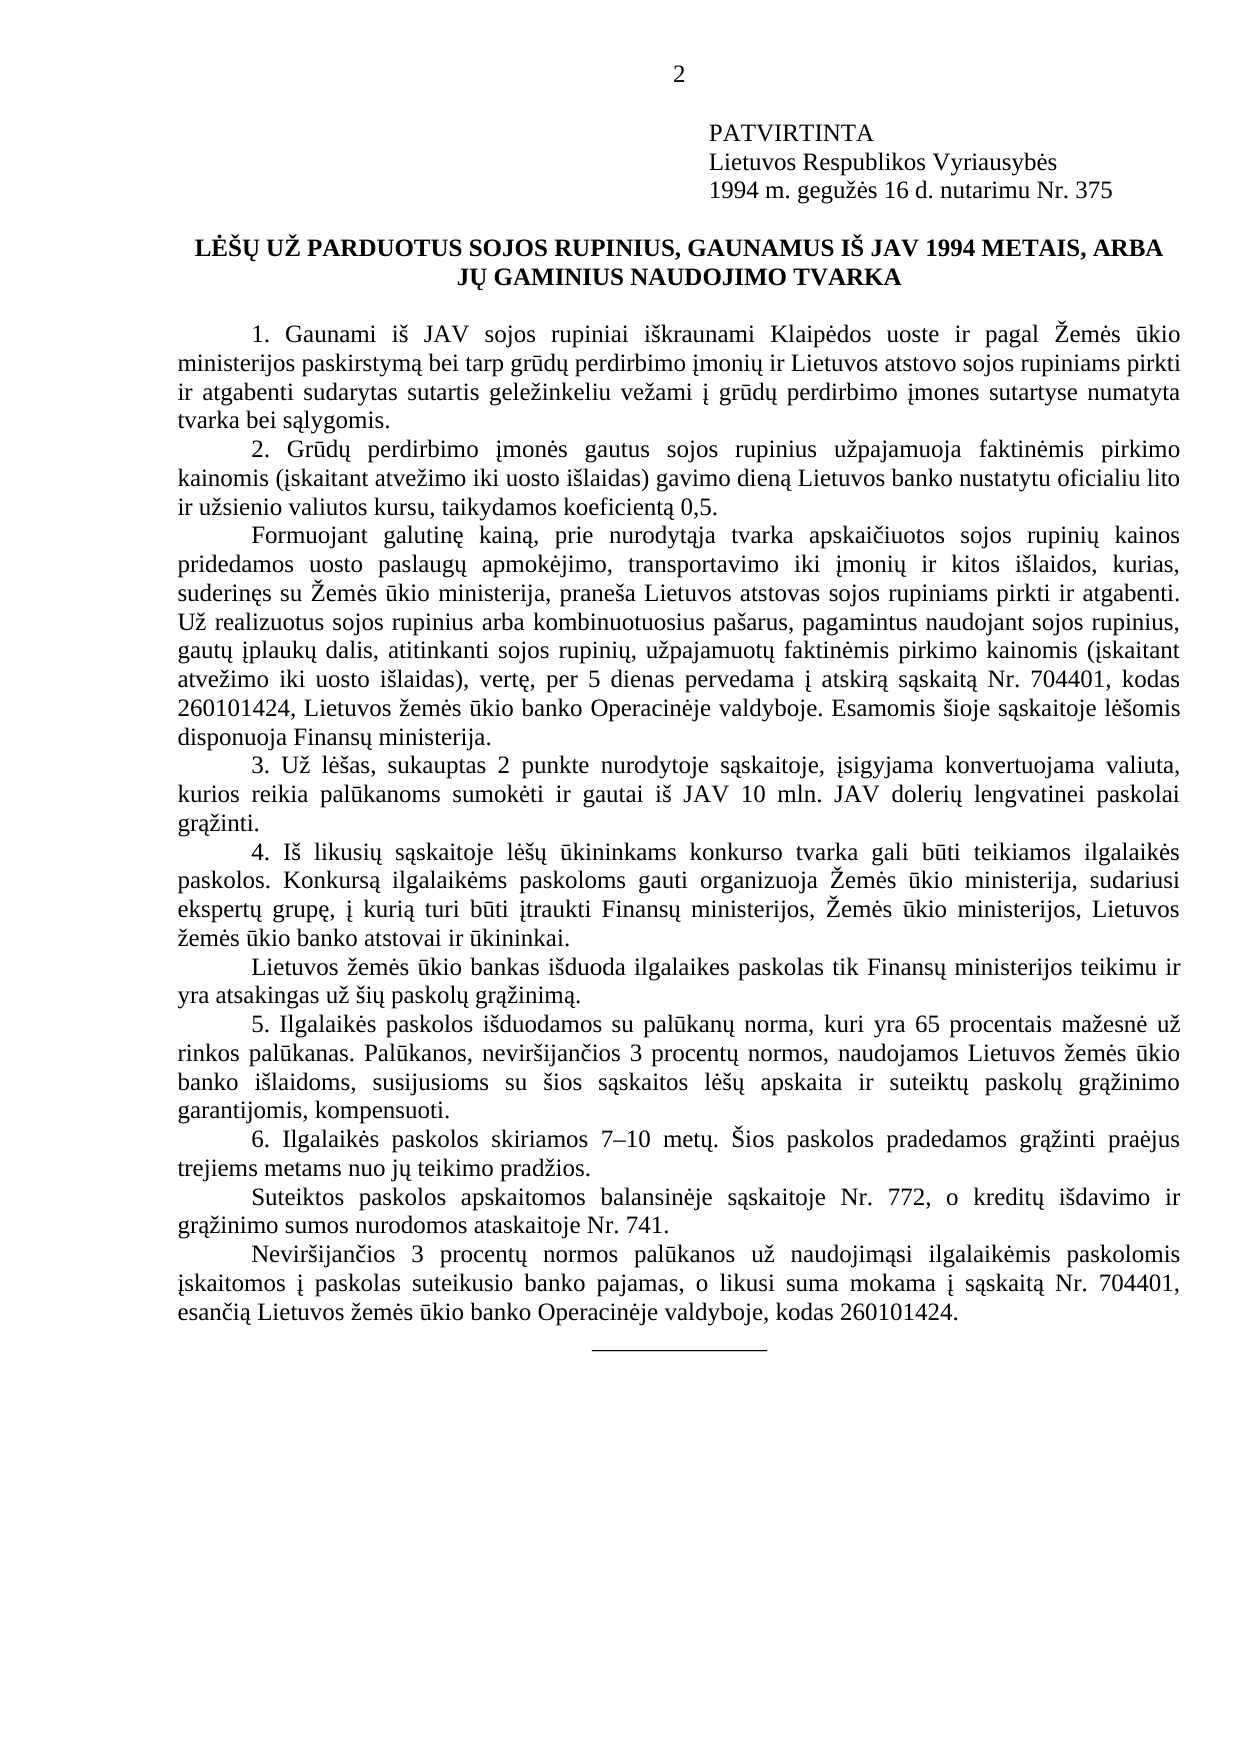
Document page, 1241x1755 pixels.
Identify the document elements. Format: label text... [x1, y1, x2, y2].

text Formuojant galutinę kainą, prie nurodytąja tvarka apskaičiuotos sojos rupinių kainos pridedamos uosto paslaugų apmokėjimo, transportavimo iki įmonių ir kitos išlaidos, kurias, suderinęs su Žemės ūkio ministerija, praneša Lietuvos atstovas sojos rupiniams pirkti ir atgabenti. Už realizuotus sojos rupinius arba kombinuotuosius pašarus, pagamintus naudojant sojos rupinius, gautų įplaukų dalis, atitinkanti sojos rupinių, užpajamuotų faktinėmis pirkimo kainomis (įskaitant atvežimo iki uosto išlaidas), vertę, per 5 dienas pervedama į atskirą sąskaitą Nr. 704401, kodas 260101424, Lietuvos žemės ūkio banko Operacinėje valdyboje. Esamomis šioje sąskaitoje lėšomis disponuoja Finansų ministerija. [177, 521, 1181, 751]
text PATVIRTINTA [177, 118, 1181, 147]
text 2. Grūdų perdirbimo įmonės gautus sojos rupinius užpajamuoja faktinėmis pirkimo kainomis (įskaitant atvežimo iki uosto išlaidas) gavimo dieną Lietuvos banko nustatytu oficialiu lito ir užsienio valiutos kursu, taikydamos koeficientą 0,5. [177, 434, 1181, 521]
text LĖŠŲ UŽ PARDUOTUS SOJOS RUPINIUS, GAUNAMUS IŠ JAV 1994 METAIS, ARBA JŲ GAMINIUS NAUDOJIMO TVARKA [177, 233, 1181, 291]
text Lietuvos Respublikos Vyriausybės [177, 147, 1181, 176]
text 4. Iš likusių sąskaitoje lėšų ūkininkams konkurso tvarka gali būti teikiamos ilgalaikės paskolos. Konkursą ilgalaikėms paskoloms gauti organizuoja Žemės ūkio ministerija, sudariusi ekspertų grupę, į kurią turi būti įtraukti Finansų ministerijos, Žemės ūkio ministerijos, Lietuvos žemės ūkio banko atstovai ir ūkininkai. [177, 837, 1181, 952]
text Lietuvos žemės ūkio bankas išduoda ilgalaikes paskolas tik Finansų ministerijos teikimu ir yra atsakingas už šių paskolų grąžinimą. [177, 952, 1181, 1009]
text ______________ [177, 1326, 1181, 1354]
text 3. Už lėšas, sukauptas 2 punkte nurodytoje sąskaitoje, įsigyjama konvertuojama valiuta, kurios reikia palūkanoms sumokėti ir gautai iš JAV 10 mln. JAV dolerių lengvatinei paskolai grąžinti. [177, 751, 1181, 837]
text 1. Gaunami iš JAV sojos rupiniai iškraunami Klaipėdos uoste ir pagal Žemės ūkio ministerijos paskirstymą bei tarp grūdų perdirbimo įmonių ir Lietuvos atstovo sojos rupiniams pirkti ir atgabenti sudarytas sutartis geležinkeliu vežami į grūdų perdirbimo įmones sutartyse numatyta tvarka bei sąlygomis. [177, 319, 1181, 434]
text Suteiktos paskolos apskaitomos balansinėje sąskaitoje Nr. 772, o kreditų išdavimo ir grąžinimo sumos nurodomos ataskaitoje Nr. 741. [177, 1182, 1181, 1239]
text 1994 m. gegužės 16 d. nutarimu Nr. 375 [177, 176, 1181, 204]
text Neviršijančios 3 procentų normos palūkanos už naudojimąsi ilgalaikėmis paskolomis įskaitomos į paskolas suteikusio banko pajamas, o likusi suma mokama į sąskaitą Nr. 704401, esančią Lietuvos žemės ūkio banko Operacinėje valdyboje, kodas 260101424. [177, 1239, 1181, 1326]
text 5. Ilgalaikės paskolos išduodamos su palūkanų norma, kuri yra 65 procentais mažesnė už rinkos palūkanas. Palūkanos, neviršijančios 3 procentų normos, naudojamos Lietuvos žemės ūkio banko išlaidoms, susijusioms su šios sąskaitos lėšų apskaita ir suteiktų paskolų grąžinimo garantijomis, kompensuoti. [177, 1009, 1181, 1124]
text 6. Ilgalaikės paskolos skiriamos 7–10 metų. Šios paskolos pradedamos grąžinti praėjus trejiems metams nuo jų teikimo pradžios. [177, 1124, 1181, 1182]
